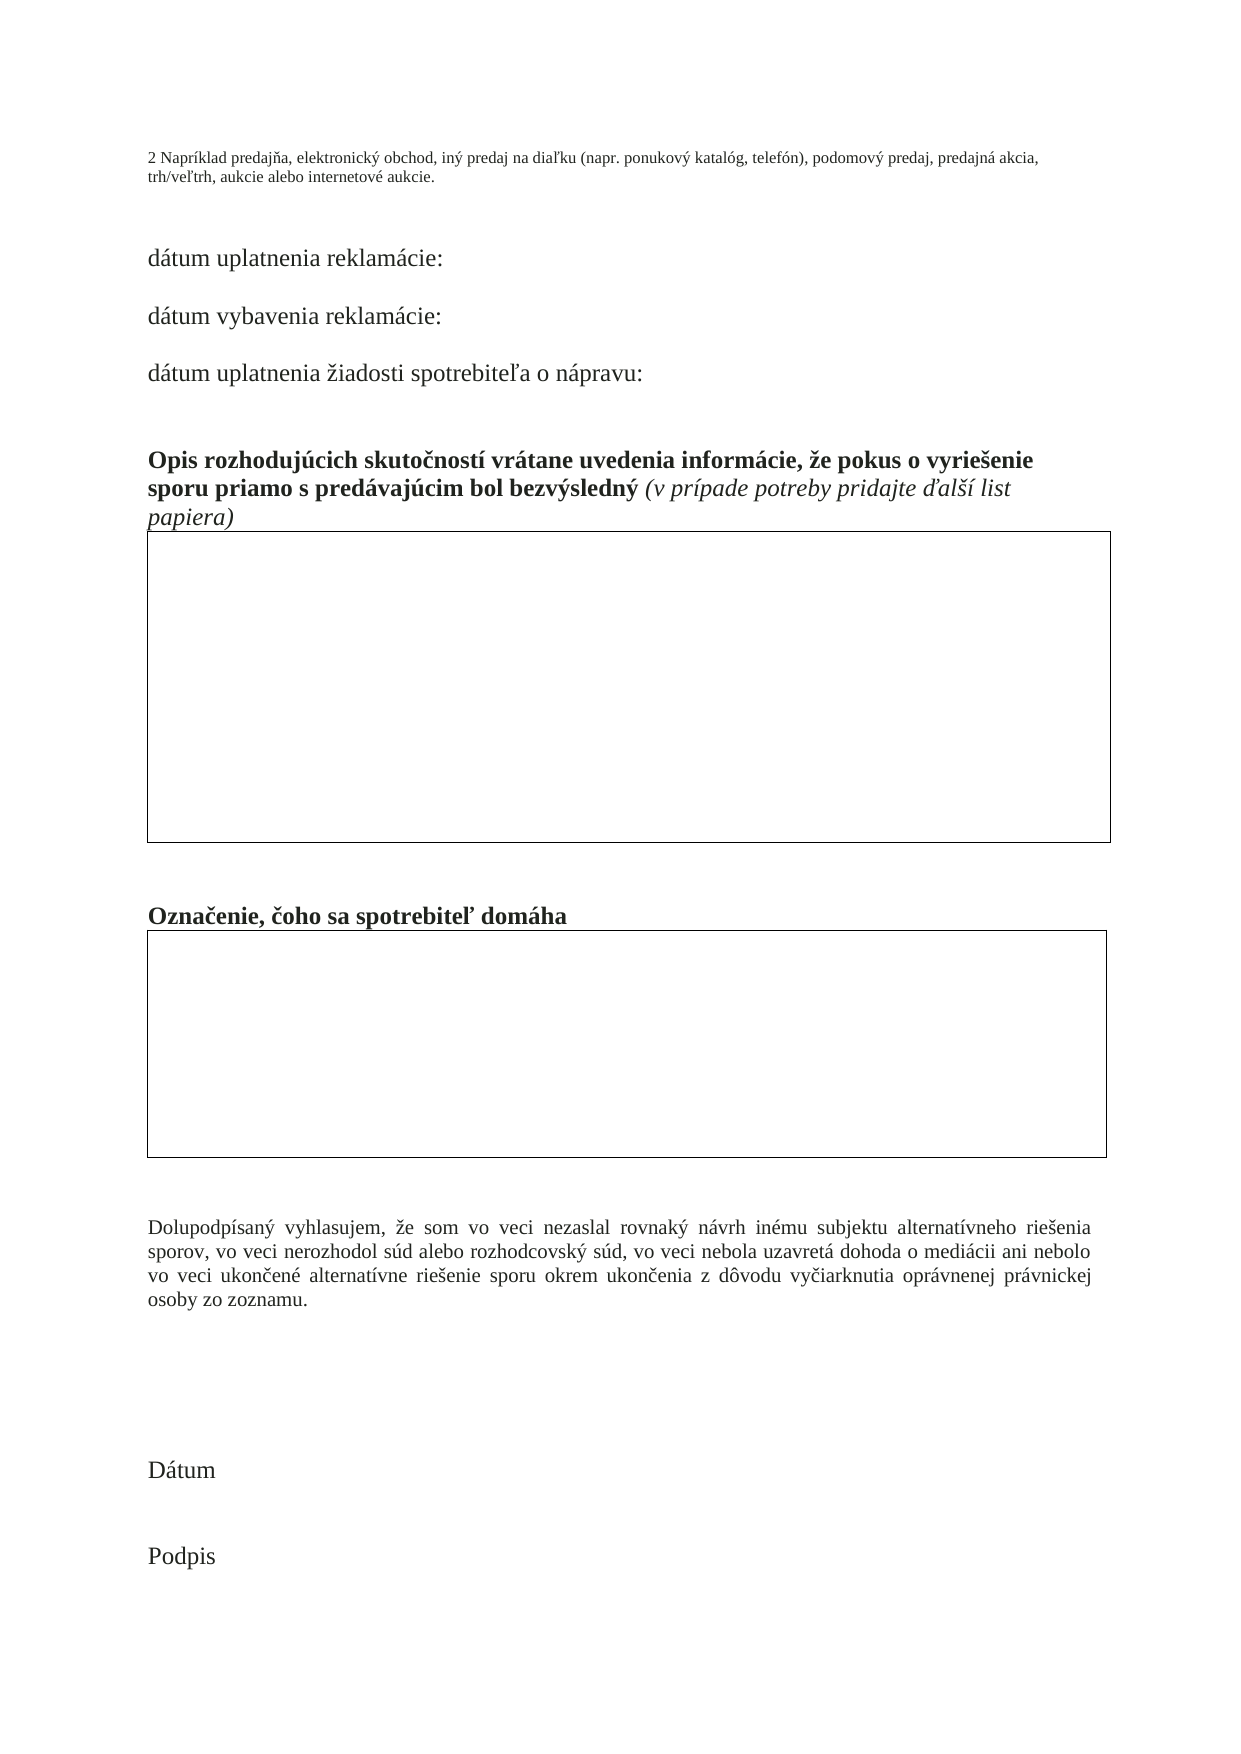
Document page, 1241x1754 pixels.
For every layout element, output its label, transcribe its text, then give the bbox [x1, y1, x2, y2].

text dátum uplatnenia žiadosti spotrebiteľa o nápravu: [148, 358, 1093, 387]
text dátum uplatnenia reklamácie: [148, 243, 1093, 272]
text Označenie, čoho sa spotrebiteľ domáha [148, 901, 1093, 929]
table_header [148, 931, 1106, 1157]
text Dolupodpísaný vyhlasujem, že som vo veci nezaslal rovnaký návrh inému subjektu alternatívneho riešenia sporov, vo veci nerozhodol súd alebo rozhodcovský súd, vo veci nebola uzavretá dohoda o mediácii ani nebolo vo veci ukončené alternatívne riešenie sporu okrem ukončenia z dôvodu vyčiarknutia oprávnenej právnickej osoby zo zoznamu. [148, 1215, 1093, 1311]
text Opis rozhodujúcich skutočností vrátane uvedenia informácie, že pokus o vyriešenie sporu priamo s predávajúcim bol bezvýsledný (v prípade potreby pridajte ďalší list papiera) [148, 445, 1093, 531]
text dátum vybavenia reklamácie: [148, 301, 1093, 330]
text Podpis [148, 1541, 1093, 1570]
text 2 Napríklad predajňa, elektronický obchod, iný predaj na diaľku (napr. ponukový katalóg, telefón), podomový predaj, predajná akcia, trh/veľtrh, aukcie alebo internetové aukcie. [148, 148, 1093, 186]
table_header [148, 532, 1110, 842]
text Dátum [148, 1455, 1093, 1484]
